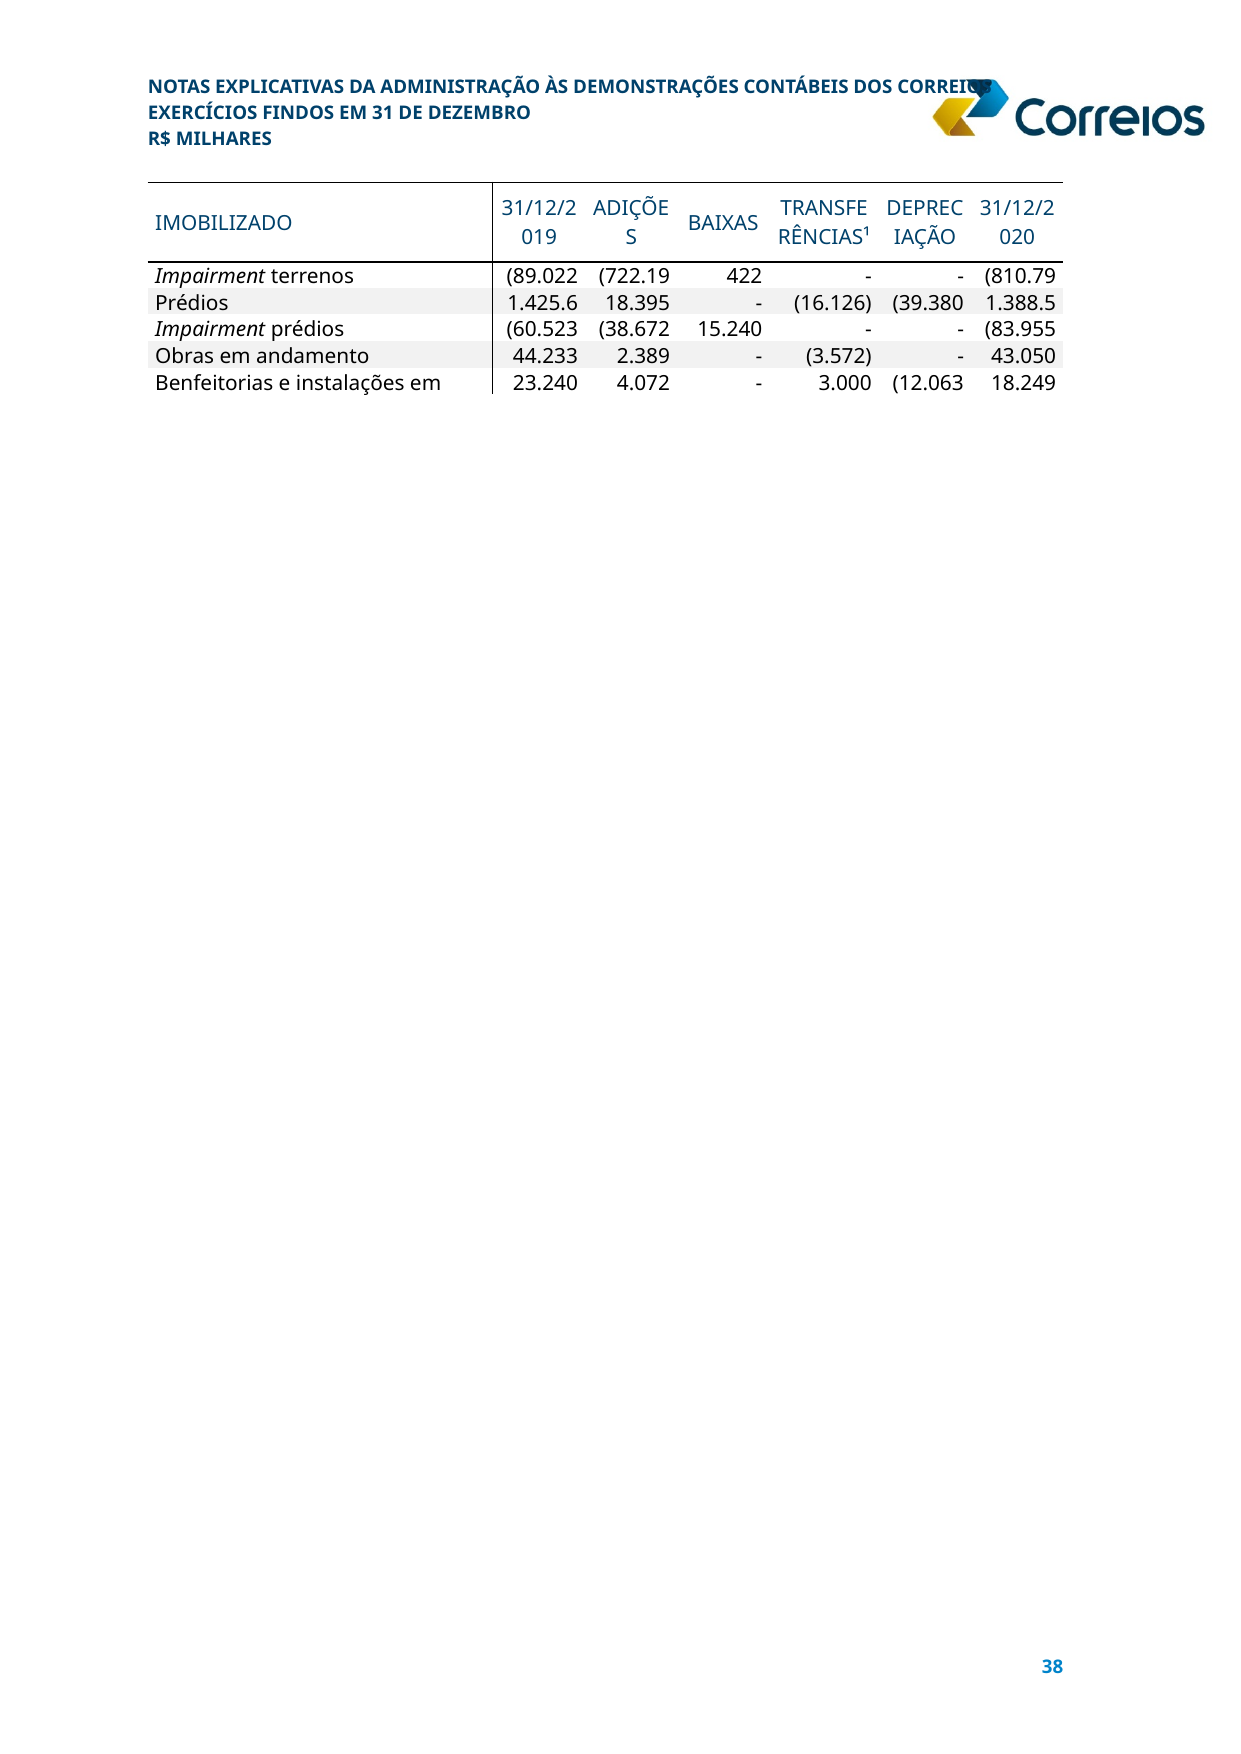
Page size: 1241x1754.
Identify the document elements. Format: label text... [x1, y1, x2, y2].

table_cell (12.063) [879, 368, 971, 394]
table_cell - [677, 341, 769, 368]
table_cell (83.955) [971, 315, 1063, 341]
table_cell 18.249 [971, 368, 1063, 394]
table_cell (16.126) [769, 288, 879, 314]
table_cell (39.380) [879, 288, 971, 314]
table_cell (89.022) [493, 263, 585, 288]
table_cell 15.240 [677, 315, 769, 341]
table_cell - [879, 263, 971, 288]
table_header ADIÇÕES [585, 183, 677, 261]
table_header BAIXAS [677, 183, 769, 261]
picture [895, 42, 1241, 173]
table_cell (722.195) [585, 263, 677, 288]
table_header IMOBILIZADO [148, 183, 492, 261]
table_cell 23.240 [493, 368, 585, 394]
table_cell - [879, 315, 971, 341]
table_cell 4.072 [585, 368, 677, 394]
table_cell - [879, 341, 971, 368]
table_header TRANSFERÊNCIAS¹ [769, 183, 879, 261]
table_cell - [677, 368, 769, 394]
table_cell 1.425.652 [493, 288, 585, 314]
table_cell 3.000 [769, 368, 879, 394]
table_cell 2.389 [585, 341, 677, 368]
table_cell (60.523) [493, 315, 585, 341]
table_cell - [769, 315, 879, 341]
table_cell (810.795) [971, 263, 1063, 288]
table_cell 422 [677, 263, 769, 288]
table_cell Prédios [148, 288, 492, 314]
table_cell - [769, 263, 879, 288]
table_cell 43.050 [971, 341, 1063, 368]
table_cell 1.388.541 [971, 288, 1063, 314]
table_cell (3.572) [769, 341, 879, 368]
table_cell - [677, 288, 769, 314]
table_cell Benfeitorias e instalações em imóveis de terceiros [148, 368, 492, 394]
table_header 31/12/2019 [493, 183, 585, 261]
table_cell Impairment prédios [148, 315, 492, 341]
table_cell 44.233 [493, 341, 585, 368]
table_cell Impairment terrenos [148, 263, 492, 288]
table_header DEPRECIAÇÃO [879, 183, 971, 261]
table_cell 18.395 [585, 288, 677, 314]
table_header 31/12/2020 [971, 183, 1063, 261]
table_cell (38.672) [585, 315, 677, 341]
table_cell Obras em andamento [148, 341, 492, 368]
